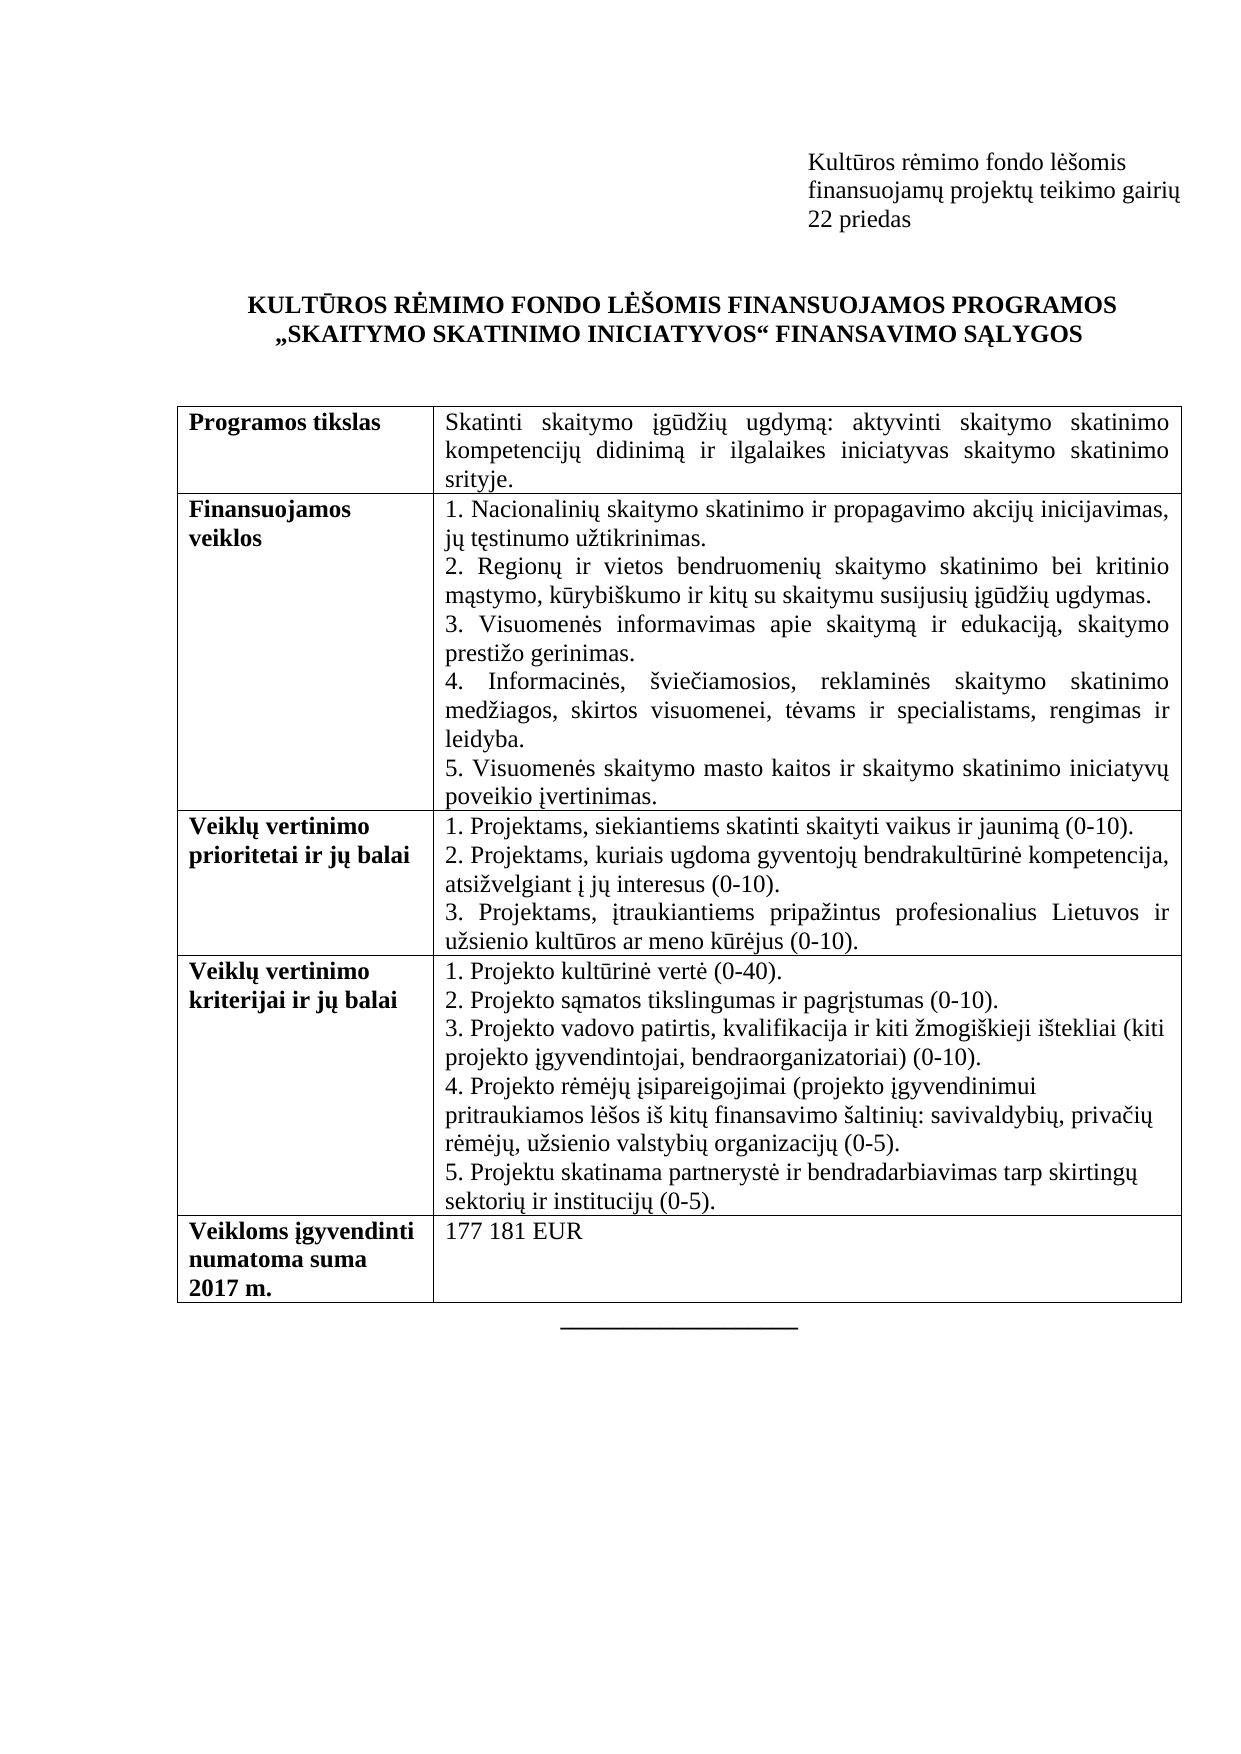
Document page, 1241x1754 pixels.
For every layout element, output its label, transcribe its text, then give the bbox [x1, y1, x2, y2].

table_cell Veiklų vertinimo kriterijai ir jų balai [178, 956, 433, 1215]
table_cell Veikloms įgyvendinti numatoma suma 2017 m. [178, 1216, 433, 1302]
text KULTŪROS RĖMIMO FONDO LĖŠOMIS FINANSUOJAMOS PROGRAMOS „SKAITYMO SKATINIMO INICIATYVOS“ FINANSAVIMO SĄLYGOS [177, 291, 1181, 348]
table_cell 1. Nacionalinių skaitymo skatinimo ir propagavimo akcijų inicijavimas, jų tęstinumo užtikrinimas. 2. Regionų ir vietos bendruomenių skaitymo skatinimo bei kritinio mąstymo, kūrybiškumo ir kitų su skaitymu susijusių įgūdžių ugdymas. 3. Visuomenės informavimas apie skaitymą ir edukaciją, skaitymo prestižo gerinimas. 4. Informacinės, šviečiamosios, reklaminės skaitymo skatinimo medžiagos, skirtos visuomenei, tėvams ir specialistams, rengimas ir leidyba. 5. Visuomenės skaitymo masto kaitos ir skaitymo skatinimo iniciatyvų poveikio įvertinimas. [434, 494, 1181, 810]
text finansuojamų projektų teikimo gairių [717, 176, 1181, 204]
table_header Programos tikslas [178, 407, 433, 493]
text Kultūros rėmimo fondo lėšomis [717, 147, 1181, 176]
table_cell 1. Projekto kultūrinė vertė (0-40). 2. Projekto sąmatos tikslingumas ir pagrįstumas (0-10). 3. Projekto vadovo patirtis, kvalifikacija ir kiti žmogiškieji ištekliai (kiti projekto įgyvendintojai, bendraorganizatoriai) (0-10). 4. Projekto rėmėjų įsipareigojimai (projekto įgyvendinimui pritraukiamos lėšos iš kitų finansavimo šaltinių: savivaldybių, privačių rėmėjų, užsienio valstybių organizacijų (0-5). 5. Projektu skatinama partnerystė ir bendradarbiavimas tarp skirtingų sektorių ir institucijų (0-5). [434, 956, 1181, 1215]
table_cell Finansuojamos veiklos [178, 494, 433, 810]
text 22 priedas [717, 204, 1181, 233]
table_cell 177 181 EUR [434, 1216, 1181, 1302]
table_cell Veiklų vertinimo prioritetai ir jų balai [178, 811, 433, 955]
text ___________________ [177, 1303, 1181, 1332]
table_header Skatinti skaitymo įgūdžių ugdymą: aktyvinti skaitymo skatinimo kompetencijų didinimą ir ilgalaikes iniciatyvas skaitymo skatinimo srityje. [434, 407, 1181, 493]
table_cell 1. Projektams, siekiantiems skatinti skaityti vaikus ir jaunimą (0-10). 2. Projektams, kuriais ugdoma gyventojų bendrakultūrinė kompetencija, atsižvelgiant į jų interesus (0-10). 3. Projektams, įtraukiantiems pripažintus profesionalius Lietuvos ir užsienio kultūros ar meno kūrėjus (0-10). [434, 811, 1181, 955]
